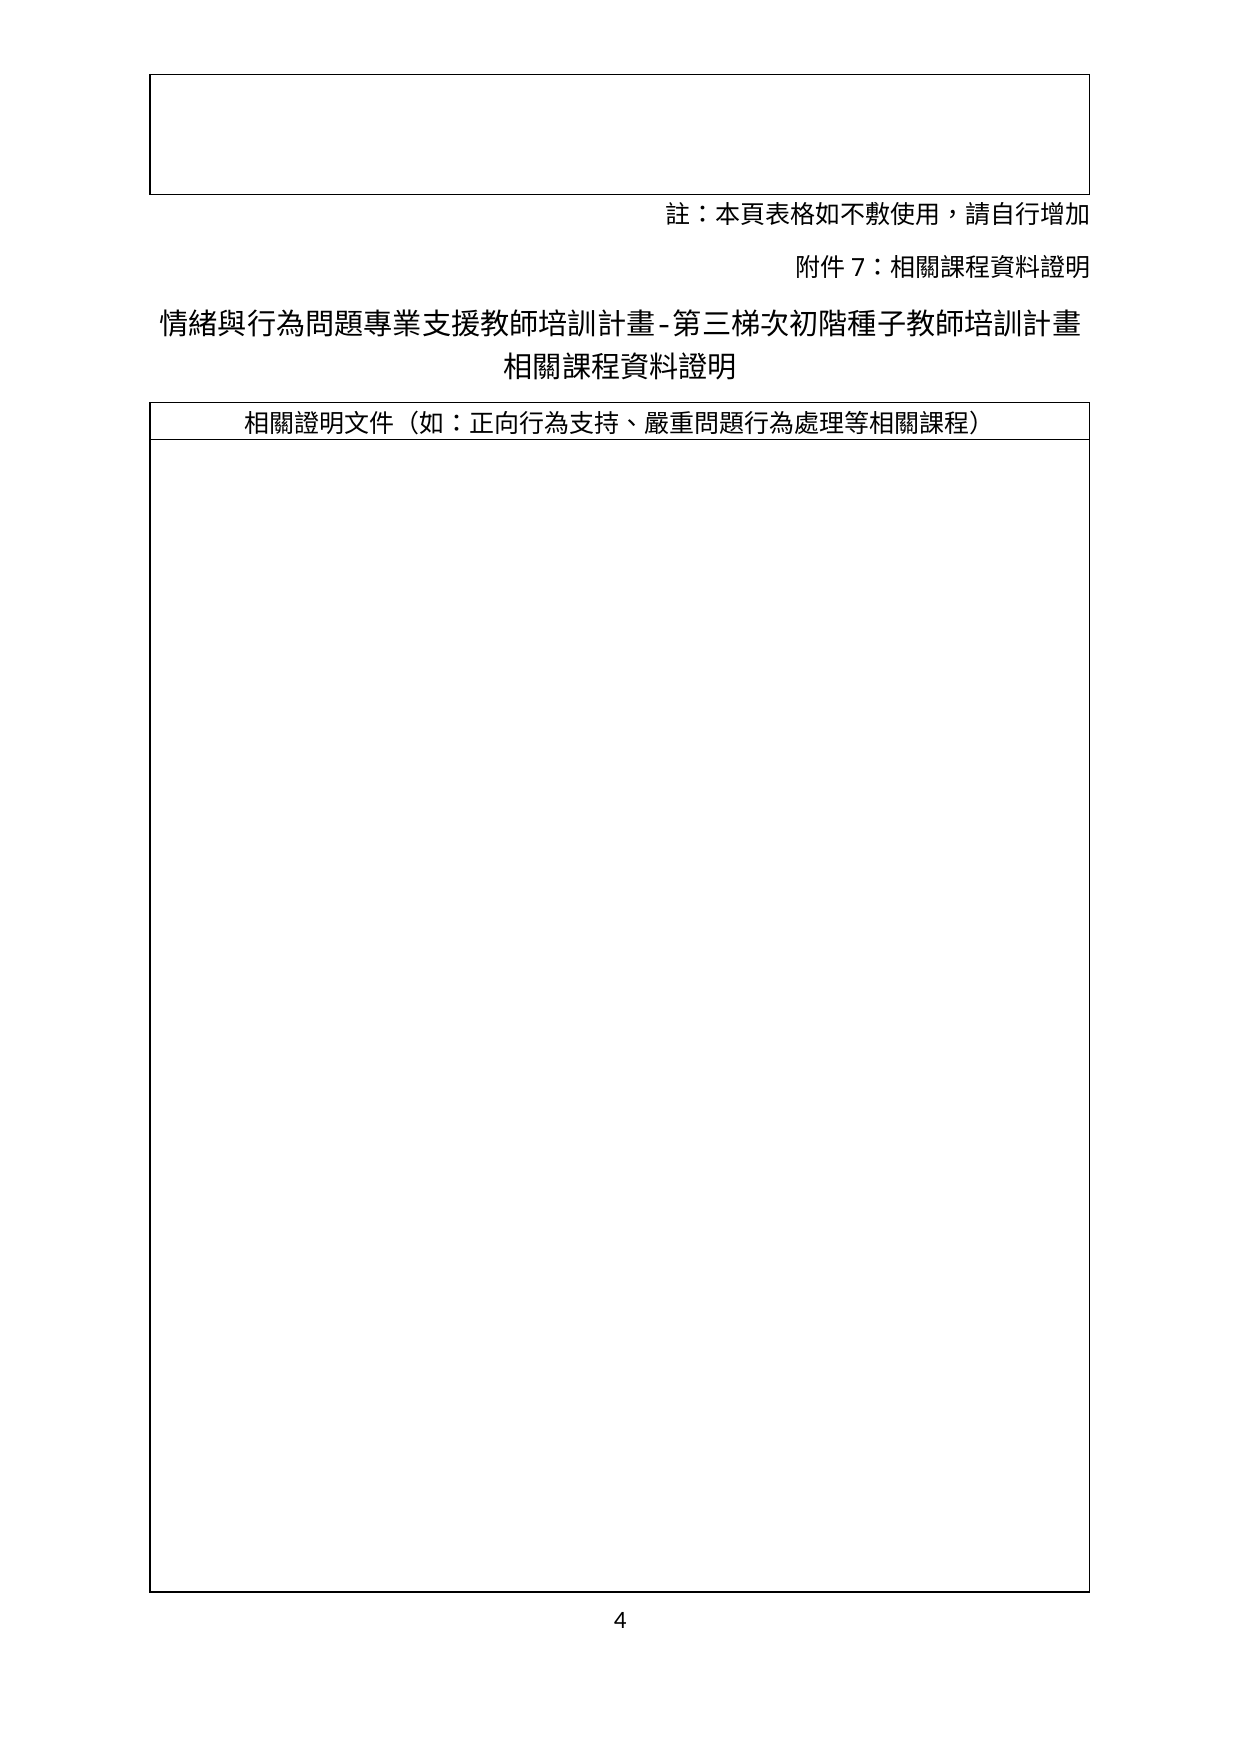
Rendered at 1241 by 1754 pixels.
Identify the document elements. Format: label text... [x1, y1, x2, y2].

text 註：本頁表格如不敷使用，請自行增加 [150, 195, 1090, 231]
text 情緒與行為問題專業支援教師培訓計畫-第三梯次初階種子教師培訓計畫相關課程資料證明 [150, 301, 1090, 385]
table_cell [151, 440, 1089, 1591]
table_cell [151, 75, 1089, 194]
text 附件7：相關課程資料證明 [150, 248, 1090, 284]
table_header 相關證明文件（如：正向行為支持、嚴重問題行為處理等相關課程） [151, 403, 1089, 439]
